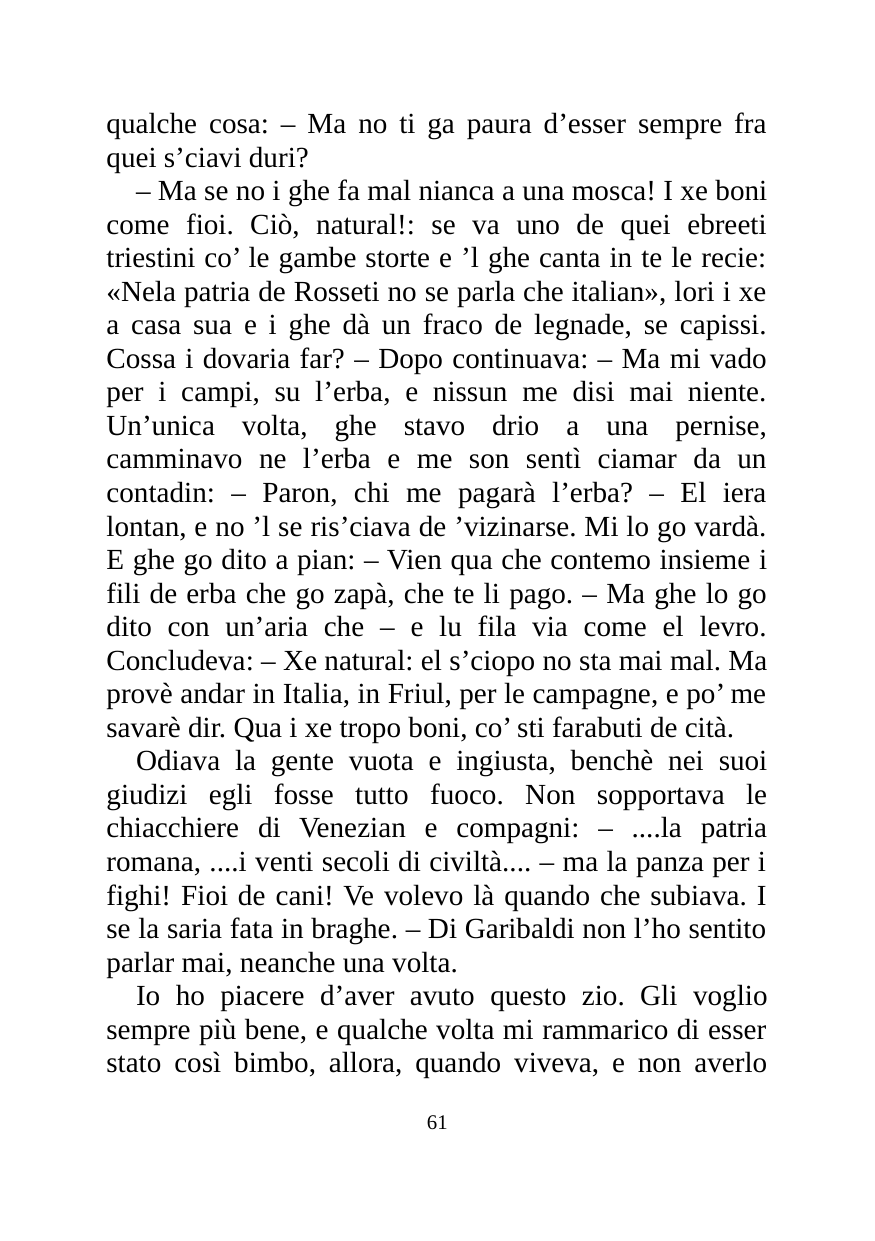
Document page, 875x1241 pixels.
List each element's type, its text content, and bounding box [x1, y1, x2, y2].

text – Ma se no i ghe fa mal nianca a una mosca! I xe boni come fioi. Ciò, natural!: se va uno de quei ebreeti triestini co’ le gambe storte e ’l ghe canta in te le recie: «Nela patria de Rosseti no se parla che italian», lori i xe a casa sua e i ghe dà un fraco de legnade, se capissi. Cossa i dovaria far? – Dopo continuava: – Ma mi vado per i campi, su l’erba, e nissun me disi mai niente. Un’unica volta, ghe stavo drio a una pernise, camminavo ne l’erba e me son sentì ciamar da un contadin: – Paron, chi me pagarà l’erba? – El iera lontan, e no ’l se ris’ciava de ’vizinarse. Mi lo go vardà. E ghe go dito a pian: – Vien qua che contemo insieme i fili de erba che go zapà, che te li pago. – Ma ghe lo go dito con un’aria che – e lu fila via come el levro. Concludeva: – Xe natural: el s’ciopo no sta mai mal. Ma provè andar in Italia, in Friul, per le campagne, e po’ me savarè dir. Qua i xe tropo boni, co’ sti farabuti de cità. [106, 173, 768, 743]
text Odiava la gente vuota e ingiusta, benchè nei suoi giudizi egli fosse tutto fuoco. Non sopportava le chiacchiere di Venezian e compagni: – ....la patria romana, ....i venti secoli di civiltà.... – ma la panza per i fighi! Fioi de cani! Ve volevo là quando che subiava. I se la saria fata in braghe. – Di Garibaldi non l’ho sentito parlar mai, neanche una volta. [106, 743, 768, 978]
text Io ho piacere d’aver avuto questo zio. Gli voglio sempre più bene, e qualche volta mi rammarico di esser stato così bimbo, allora, quando viveva, e non averlo [106, 978, 768, 1079]
text qualche cosa: – Ma no ti ga paura d’esser sempre fra quei s’ciavi duri? [106, 106, 768, 173]
